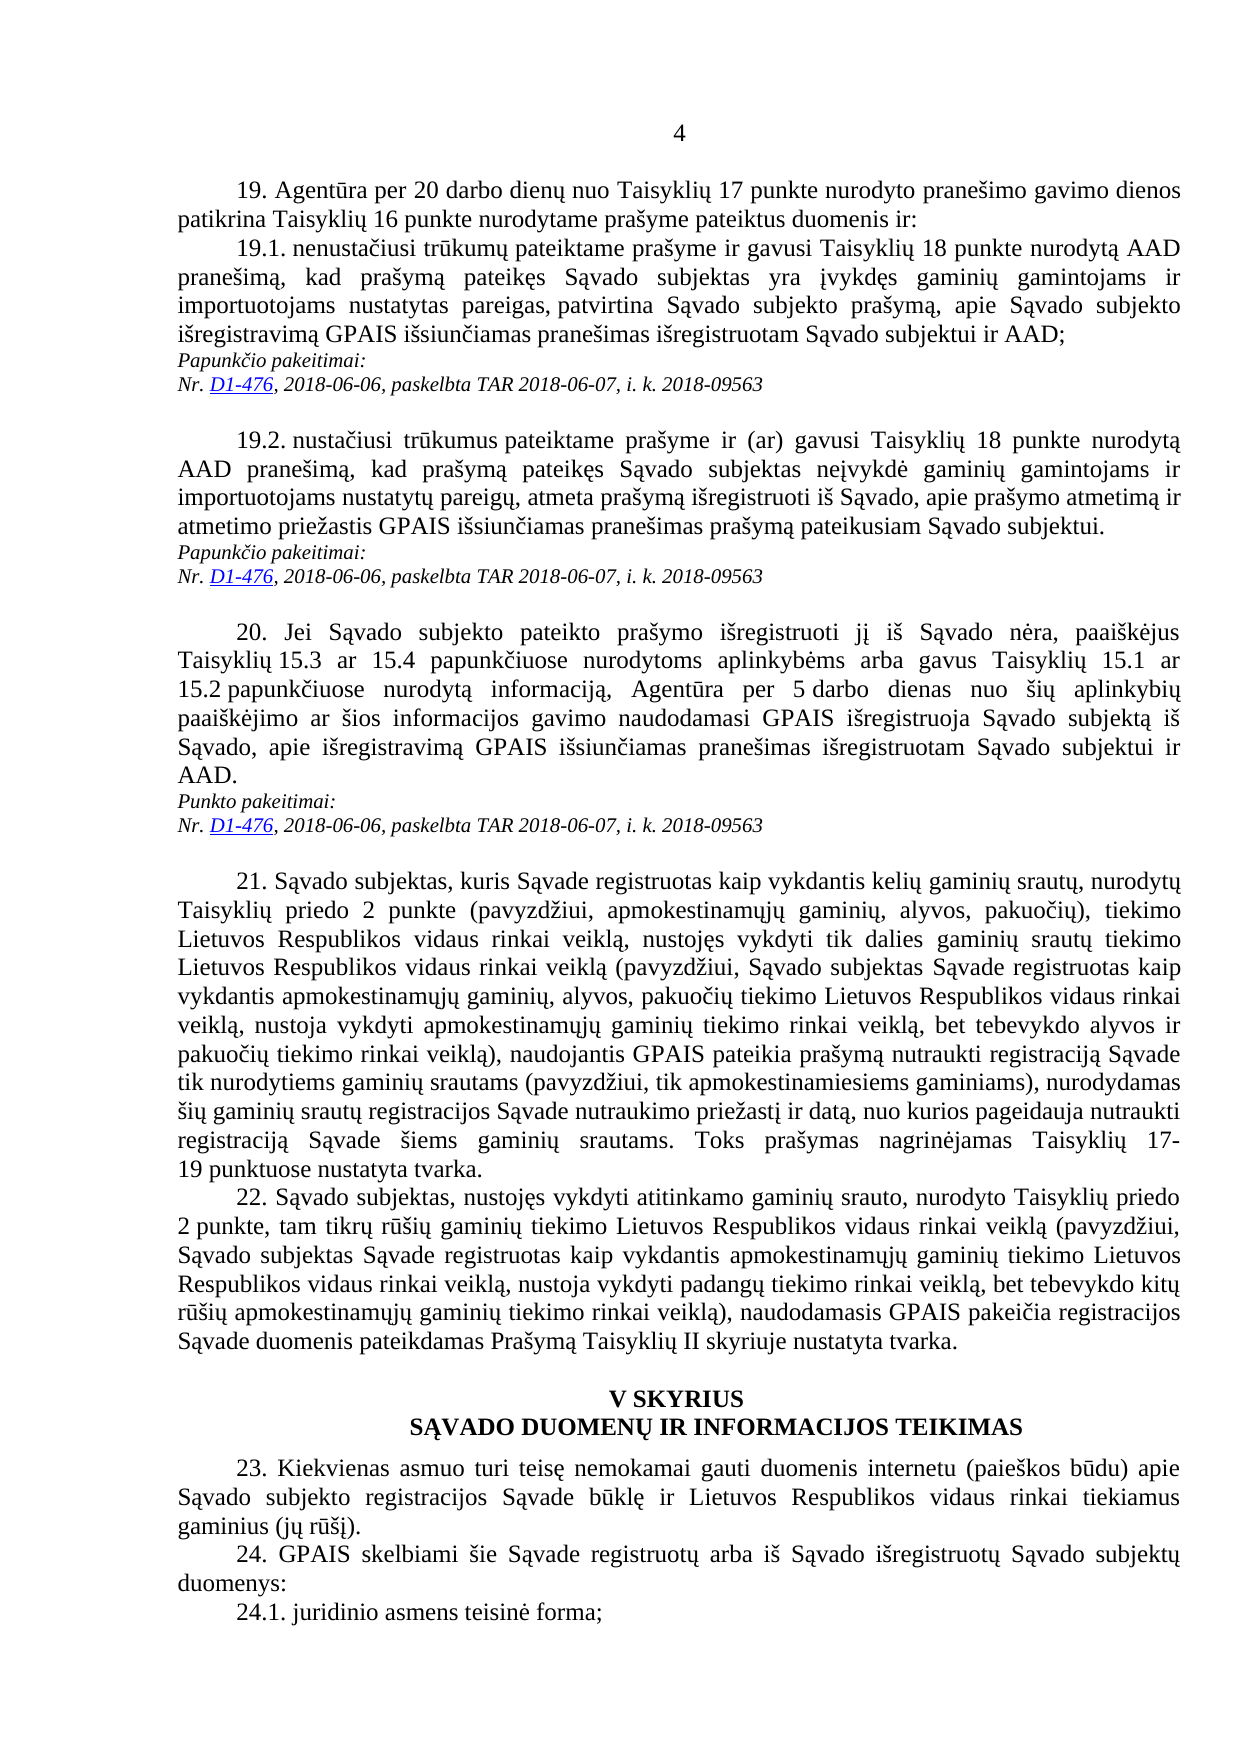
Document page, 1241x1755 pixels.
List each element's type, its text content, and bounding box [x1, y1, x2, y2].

text 24. GPAIS skelbiami šie Sąvade registruotų arba iš Sąvado išregistruotų Sąvado subjektų duomenys: [177, 1539, 1181, 1597]
text 19. Agentūra per 20 darbo dienų nuo Taisyklių 17 punkte nurodyto pranešimo gavimo dienos patikrina Taisyklių 16 punkte nurodytame prašyme pateiktus duomenis ir: [177, 176, 1181, 233]
text Nr. D1-476, 2018-06-06, paskelbta TAR 2018-06-07, i. k. 2018-09563 [177, 813, 1181, 837]
text Nr. D1-476, 2018-06-06, paskelbta TAR 2018-06-07, i. k. 2018-09563 [177, 372, 1181, 396]
text 19.1. nenustačiusi trūkumų pateiktame prašyme ir gavusi Taisyklių 18 punkte nurodytą AAD pranešimą, kad prašymą pateikęs Sąvado subjektas yra įvykdęs gaminių gamintojams ir importuotojams nustatytas pareigas, patvirtina Sąvado subjekto prašymą, apie Sąvado subjekto išregistravimą GPAIS išsiunčiamas pranešimas išregistruotam Sąvado subjektui ir AAD; [177, 233, 1181, 348]
text Papunkčio pakeitimai: [177, 540, 1181, 564]
text 22. Sąvado subjektas, nustojęs vykdyti atitinkamo gaminių srauto, nurodyto Taisyklių priedo 2 punkte, tam tikrų rūšių gaminių tiekimo Lietuvos Respublikos vidaus rinkai veiklą (pavyzdžiui, Sąvado subjektas Sąvade registruotas kaip vykdantis apmokestinamųjų gaminių tiekimo Lietuvos Respublikos vidaus rinkai veiklą, nustoja vykdyti padangų tiekimo rinkai veiklą, bet tebevykdo kitų rūšių apmokestinamųjų gaminių tiekimo rinkai veiklą), naudodamasis GPAIS pakeičia registracijos Sąvade duomenis pateikdamas Prašymą Taisyklių II skyriuje nustatyta tvarka. [177, 1182, 1181, 1355]
text Papunkčio pakeitimai: [177, 348, 1181, 372]
text 24.1. juridinio asmens teisinė forma; [177, 1597, 1181, 1626]
text 19.2. nustačiusi trūkumus pateiktame prašyme ir (ar) gavusi Taisyklių 18 punkte nurodytą AAD pranešimą, kad prašymą pateikęs Sąvado subjektas neįvykdė gaminių gamintojams ir importuotojams nustatytų pareigų, atmeta prašymą išregistruoti iš Sąvado, apie prašymo atmetimą ir atmetimo priežastis GPAIS išsiunčiamas pranešimas prašymą pateikusiam Sąvado subjektui. [177, 425, 1181, 540]
text Punkto pakeitimai: [177, 789, 1181, 813]
text 20. Jei Sąvado subjekto pateikto prašymo išregistruoti jį iš Sąvado nėra, paaiškėjus Taisyklių 15.3 ar 15.4 papunkčiuose nurodytoms aplinkybėms arba gavus Taisyklių 15.1 ar 15.2 papunkčiuose nurodytą informaciją, Agentūra per 5 darbo dienas nuo šių aplinkybių paaiškėjimo ar šios informacijos gavimo naudodamasi GPAIS išregistruoja Sąvado subjektą iš Sąvado, apie išregistravimą GPAIS išsiunčiamas pranešimas išregistruotam Sąvado subjektui ir AAD. [177, 617, 1181, 789]
text V SKYRIUS [177, 1384, 1181, 1412]
text 23. Kiekvienas asmuo turi teisę nemokamai gauti duomenis internetu (paieškos būdu) apie Sąvado subjekto registracijos Sąvade būklę ir Lietuvos Respublikos vidaus rinkai tiekiamus gaminius (jų rūšį). [177, 1453, 1181, 1539]
text Nr. D1-476, 2018-06-06, paskelbta TAR 2018-06-07, i. k. 2018-09563 [177, 564, 1181, 588]
text 21. Sąvado subjektas, kuris Sąvade registruotas kaip vykdantis kelių gaminių srautų, nurodytų Taisyklių priedo 2 punkte (pavyzdžiui, apmokestinamųjų gaminių, alyvos, pakuočių), tiekimo Lietuvos Respublikos vidaus rinkai veiklą, nustojęs vykdyti tik dalies gaminių srautų tiekimo Lietuvos Respublikos vidaus rinkai veiklą (pavyzdžiui, Sąvado subjektas Sąvade registruotas kaip vykdantis apmokestinamųjų gaminių, alyvos, pakuočių tiekimo Lietuvos Respublikos vidaus rinkai veiklą, nustoja vykdyti apmokestinamųjų gaminių tiekimo rinkai veiklą, bet tebevykdo alyvos ir pakuočių tiekimo rinkai veiklą), naudojantis GPAIS pateikia prašymą nutraukti registraciją Sąvade tik nurodytiems gaminių srautams (pavyzdžiui, tik apmokestinamiesiems gaminiams), nurodydamas šių gaminių srautų registracijos Sąvade nutraukimo priežastį ir datą, nuo kurios pageidauja nutraukti registraciją Sąvade šiems gaminių srautams. Toks prašymas nagrinėjamas Taisyklių 17-19 punktuose nustatyta tvarka. [177, 866, 1181, 1182]
text SĄVADO DUOMENŲ IR INFORMACIJOS TEIKIMAS [177, 1412, 1181, 1441]
